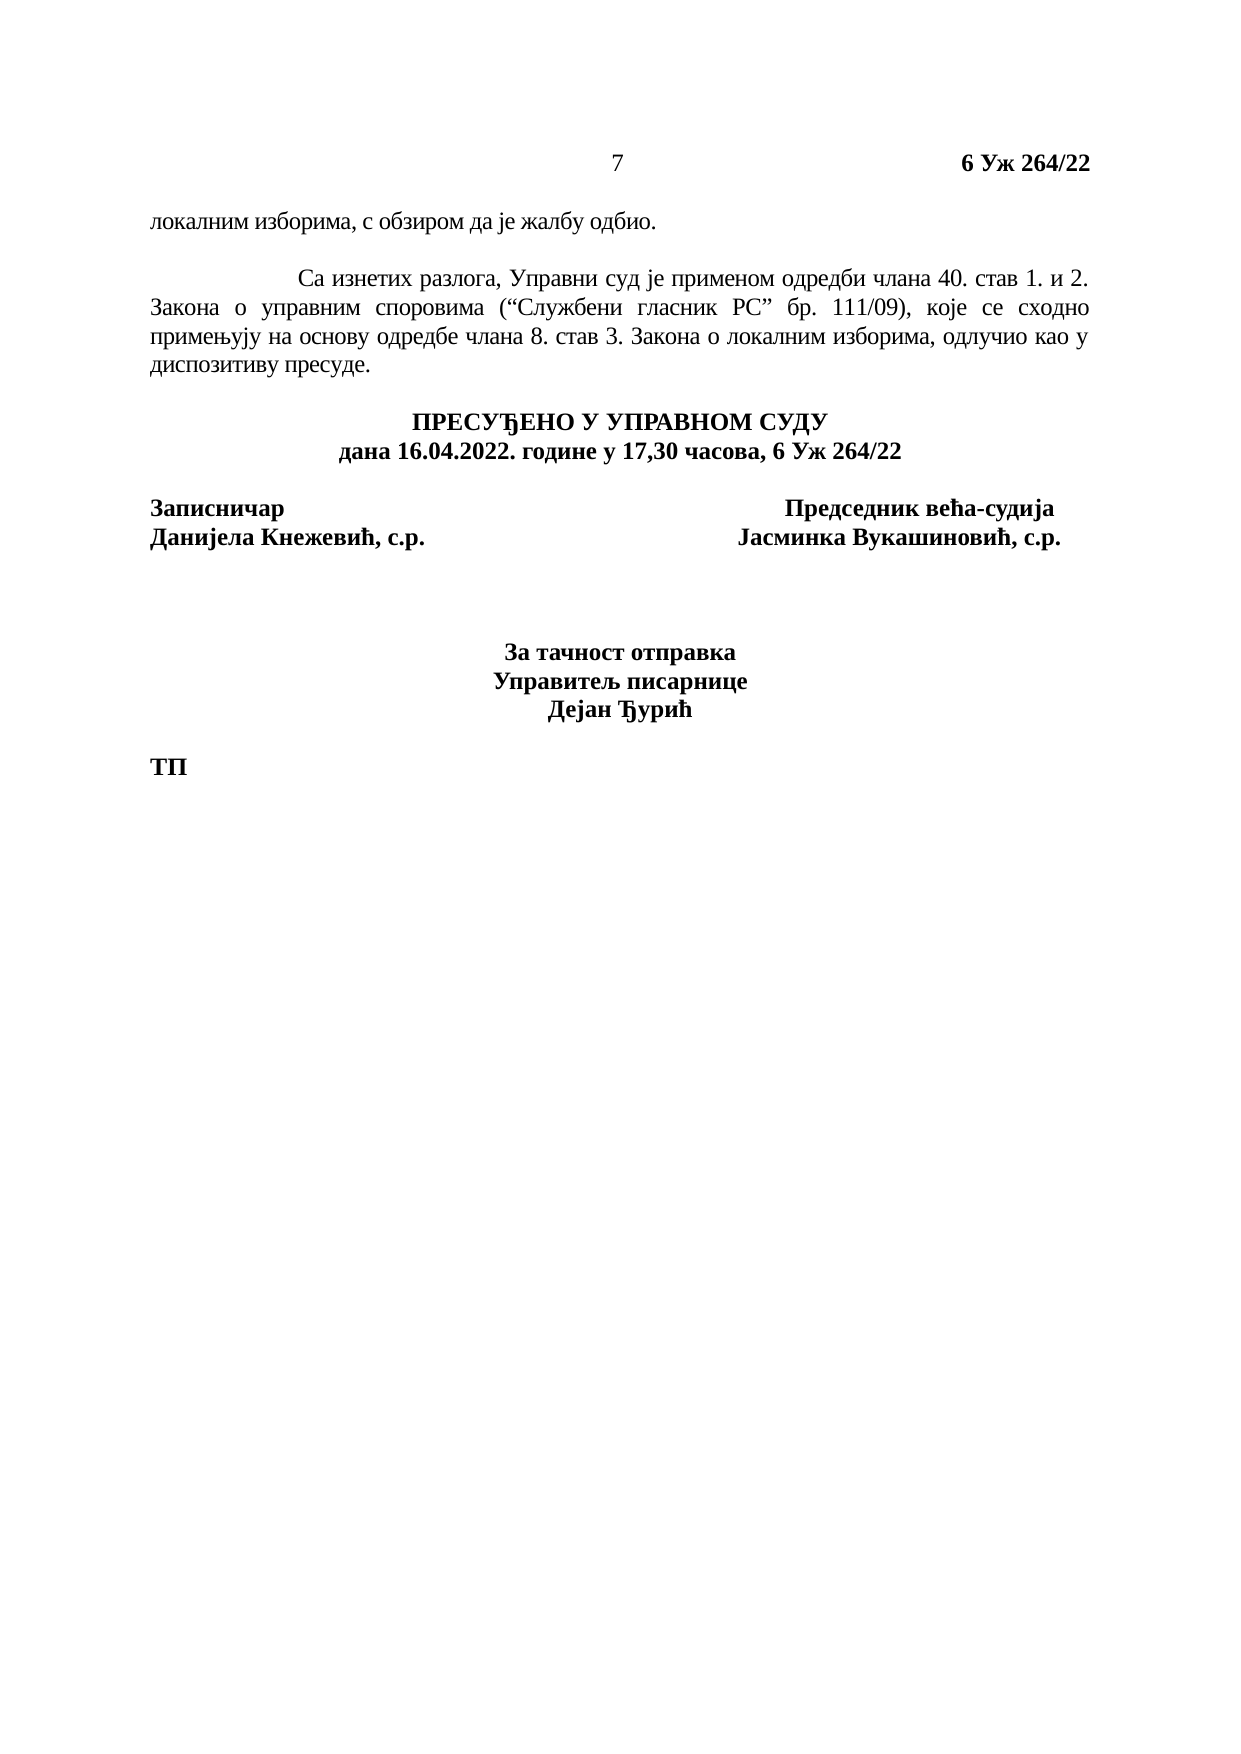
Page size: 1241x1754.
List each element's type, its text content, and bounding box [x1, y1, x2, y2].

text Записничар Председник већа-судија [150, 493, 1090, 522]
text Дејан Ђурић [150, 694, 1090, 723]
text ПРЕСУЂЕНО У УПРАВНОМ СУДУ [150, 407, 1090, 436]
text ТП [150, 752, 1090, 781]
text локалним изборима, с обзиром да је жалбу одбио. [150, 206, 1090, 234]
text Управитељ писарнице [150, 666, 1090, 694]
text дана 16.04.2022. године у 17,30 часова, 6 Уж 264/22 [150, 436, 1090, 464]
text Данијела Кнежевић, с.р. Јасминка Вукашиновић, с.р. [150, 522, 1090, 551]
text За тачност отправка [150, 637, 1090, 666]
text Са изнетих разлога, Управни суд је применом одредби члана 40. став 1. и 2. Закона о управним споровима (“Службени гласник РС” бр. 111/09), које се сходно примењују на основу одредбе члана 8. став 3. Закона о локалним изборима, одлучио као у диспозитиву пресуде. [150, 263, 1090, 378]
